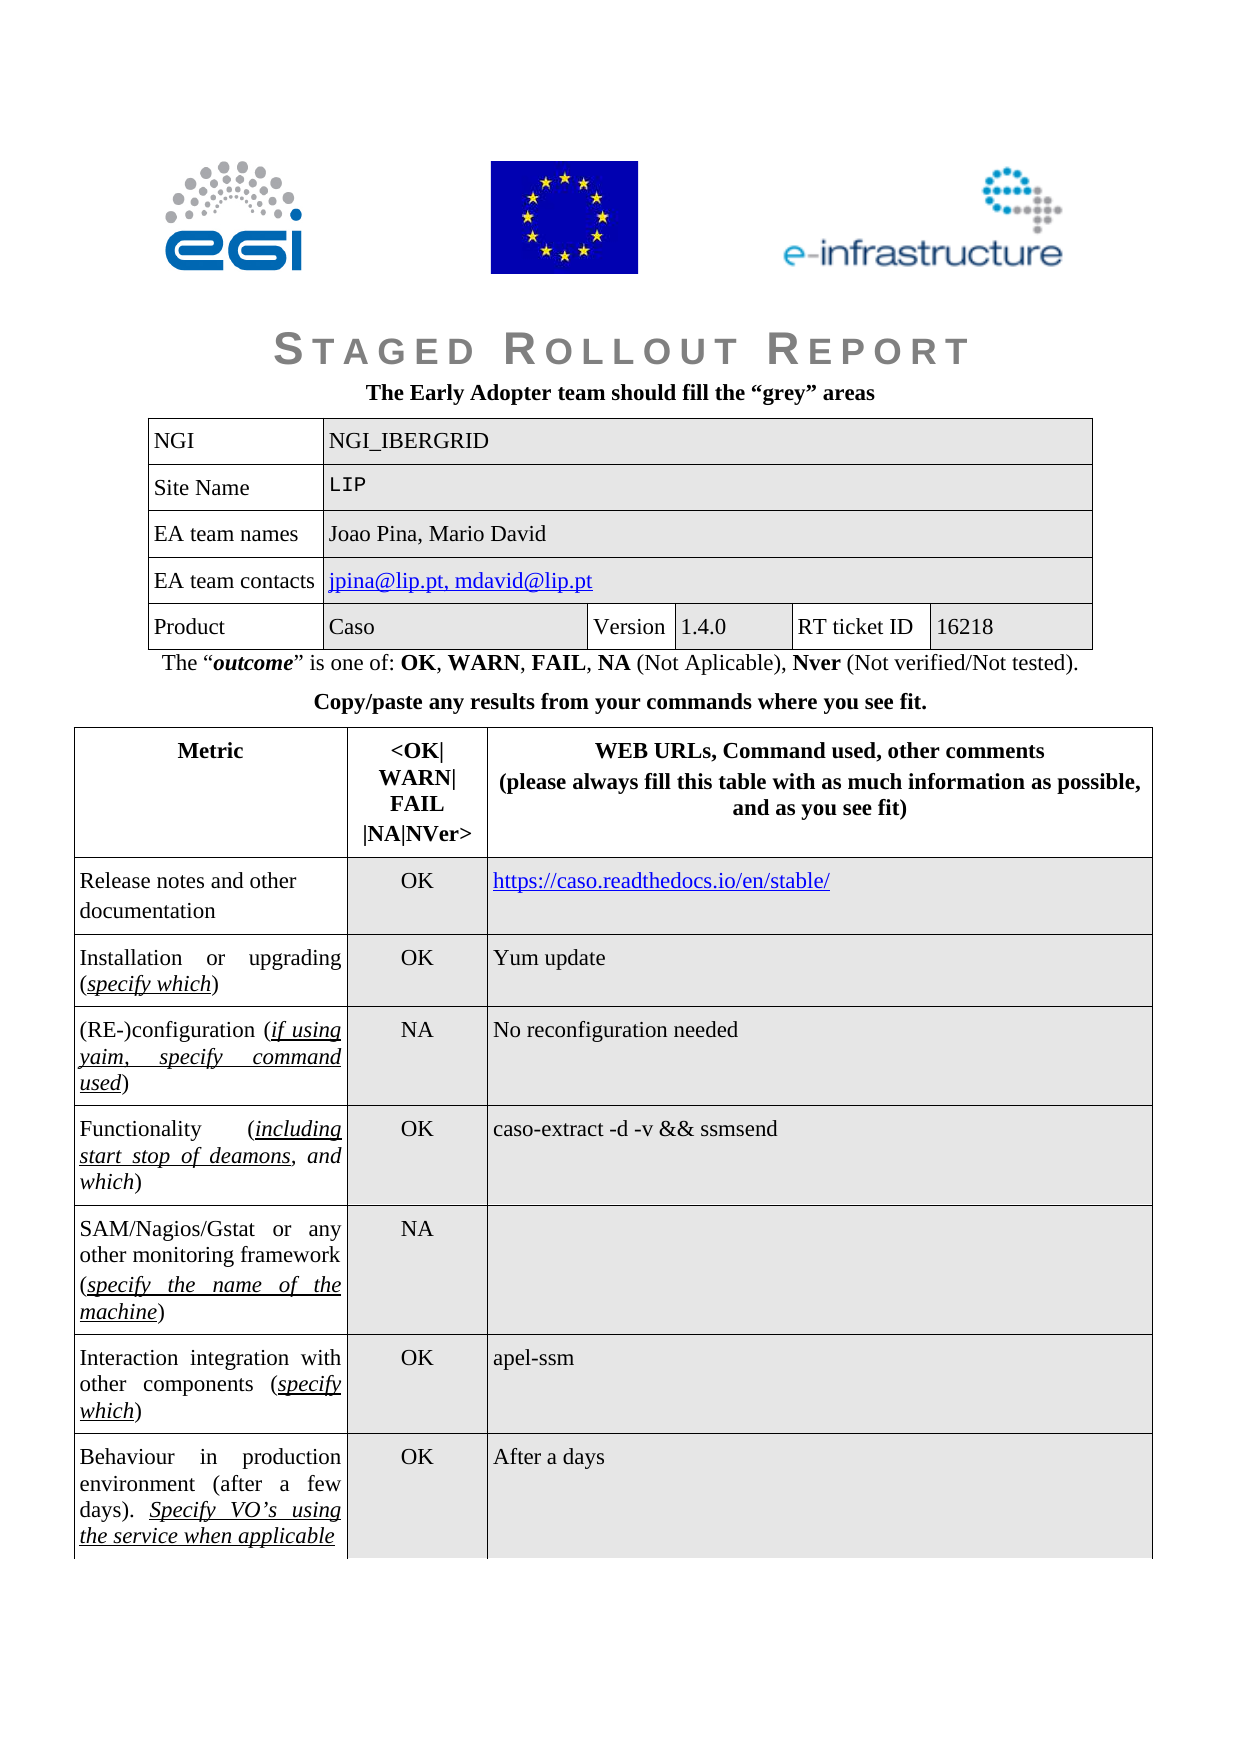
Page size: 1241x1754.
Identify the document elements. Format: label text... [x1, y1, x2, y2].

table_cell apel-ssm [488, 1335, 1152, 1433]
table_cell Version [588, 604, 675, 649]
table_cell 16218 [931, 604, 1092, 649]
table_header WEB URLs, Command used, other comments (please always fill this table with as much information as possible, and as you see fit) [488, 728, 1152, 857]
table_cell caso-extract -d -v && ssmsend [488, 1106, 1152, 1204]
table_cell [488, 1206, 1152, 1334]
table_header <OK|WARN|FAIL |NA|NVer> [348, 728, 487, 857]
picture [490, 161, 639, 274]
table_cell OK [348, 858, 487, 934]
table_cell OK [348, 935, 487, 1006]
table_cell NA [348, 1206, 487, 1334]
table_cell Interaction integration with other components (specify which) [75, 1335, 347, 1433]
table_cell (RE-)configuration (if using yaim, specify command used) [75, 1007, 347, 1105]
table_cell LIP [324, 465, 1092, 510]
picture [164, 161, 303, 272]
table_cell Functionality (including start stop of deamons, and which) [75, 1106, 347, 1204]
table_cell RT ticket ID [793, 604, 930, 649]
table_cell Installation or upgrading (specify which) [75, 935, 347, 1006]
text The Early Adopter team should fill the “grey” areas [148, 379, 1092, 405]
title Staged Rollout Report [148, 322, 1092, 374]
table_cell OK [348, 1434, 487, 1558]
text Copy/paste any results from your commands where you see fit. [148, 688, 1092, 715]
table_cell Product [149, 604, 323, 649]
text The “outcome” is one of: OK, WARN, FAIL, NA (Not Aplicable), Nver (Not verified/Not tested). [148, 650, 1092, 676]
table_cell Site Name [149, 465, 323, 510]
picture [777, 161, 1070, 274]
table_cell Caso [324, 604, 587, 649]
table_cell After a days [488, 1434, 1152, 1558]
table_cell SAM/Nagios/Gstat or any other monitoring framework (specify the name of the machine) [75, 1206, 347, 1334]
table_cell Yum update [488, 935, 1152, 1006]
table_cell NA [348, 1007, 487, 1105]
table_cell Joao Pina, Mario David [324, 511, 1092, 557]
table_header Metric [75, 728, 347, 857]
table_header NGI_IBERGRID [324, 419, 1092, 464]
table_cell EA team names [149, 511, 323, 557]
table_header NGI [149, 419, 323, 464]
table_cell No reconfiguration needed [488, 1007, 1152, 1105]
table_cell https://caso.readthedocs.io/en/stable/ [488, 858, 1152, 934]
table_cell 1.4.0 [676, 604, 792, 649]
table_cell EA team contacts [149, 558, 323, 603]
table_cell OK [348, 1106, 487, 1204]
table_cell Release notes and other documentation [75, 858, 347, 934]
table_cell OK [348, 1335, 487, 1433]
table_cell Behaviour in production environment (after a few days). Specify VO’s using the service when applicable [75, 1434, 347, 1558]
table_cell jpina@lip.pt, mdavid@lip.pt [324, 558, 1092, 603]
